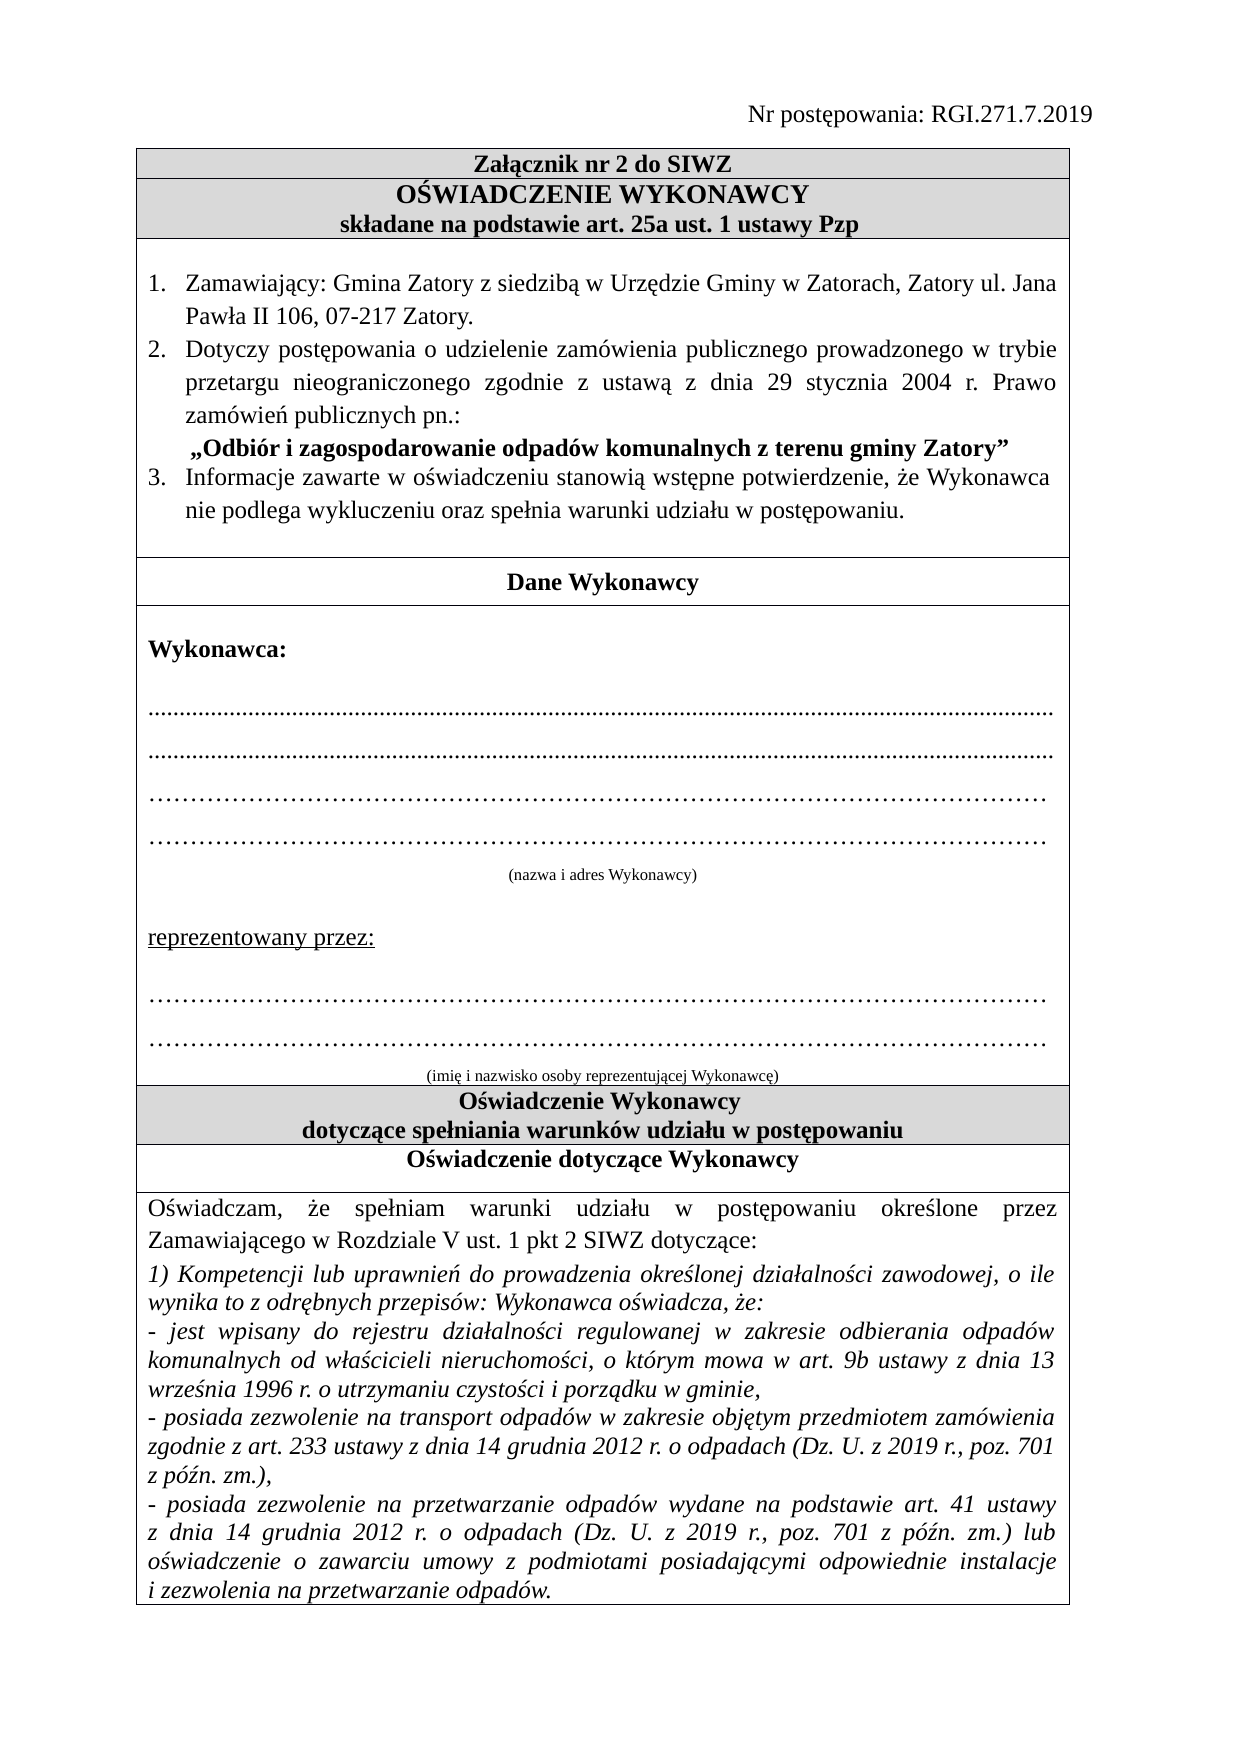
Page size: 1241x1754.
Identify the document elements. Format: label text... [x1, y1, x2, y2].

table_header Załącznik nr 2 do SIWZ [137, 149, 1069, 177]
table_cell OŚWIADCZENIE WYKONAWCY składane na podstawie art. 25a ust. 1 ustawy Pzp [137, 179, 1069, 238]
table_cell Oświadczenie dotyczące Wykonawcy [137, 1145, 1069, 1192]
table_cell Dane Wykonawcy [137, 558, 1069, 605]
table_cell Wykonawca: .................................................................................................................................................................................................................................................................................................. ……………………………………………………………………………………………………………………………………………………………………………………………… (nazwa i adres Wykonawcy) reprezentowany przez: ……………………………………………………………………………………………………………………………………………………………………………………………… (imię i nazwisko osoby reprezentującej Wykonawcę) [137, 606, 1069, 1085]
table_cell Oświadczenie Wykonawcy dotyczące spełniania warunków udziału w postępowaniu [137, 1086, 1069, 1143]
table_cell Oświadczam, że spełniam warunki udziału w postępowaniu określone przez Zamawiającego w Rozdziale V ust. 1 pkt 2 SIWZ dotyczące: 1) Kompetencji lub uprawnień do prowadzenia określonej działalności zawodowej, o ile wynika to z odrębnych przepisów: Wykonawca oświadcza, że: - jest wpisany do rejestru działalności regulowanej w zakresie odbierania odpadów komunalnych od właścicieli nieruchomości, o którym mowa w art. 9b ustawy z dnia 13 września 1996 r. o utrzymaniu czystości i porządku w gminie, - posiada zezwolenie na transport odpadów w zakresie objętym przedmiotem zamówienia zgodnie z art. 233 ustawy z dnia 14 grudnia 2012 r. o odpadach (Dz. U. z 2019 r., poz. 701 z późn. zm.), - posiada zezwolenie na przetwarzanie odpadów wydane na podstawie art. 41 ustawy z dnia 14 grudnia 2012 r. o odpadach (Dz. U. z 2019 r., poz. 701 z późn. zm.) lub oświadczenie o zawarciu umowy z podmiotami posiadającymi odpowiednie instalacje i zezwolenia na przetwarzanie odpadów. [137, 1193, 1069, 1604]
table_cell Zamawiający: Gmina Zatory z siedzibą w Urzędzie Gminy w Zatorach, Zatory ul. Jana Pawła II 106, 07-217 Zatory. Dotyczy postępowania o udzielenie zamówienia publicznego prowadzonego w trybie przetargu nieograniczonego zgodnie z ustawą z dnia 29 stycznia 2004 r. Prawo zamówień publicznych pn.: „Odbiór i zagospodarowanie odpadów komunalnych z terenu gminy Zatory” Informacje zawarte w oświadczeniu stanowią wstępne potwierdzenie, że Wykonawca nie podlega wykluczeniu oraz spełnia warunki udziału w postępowaniu. [137, 239, 1069, 557]
